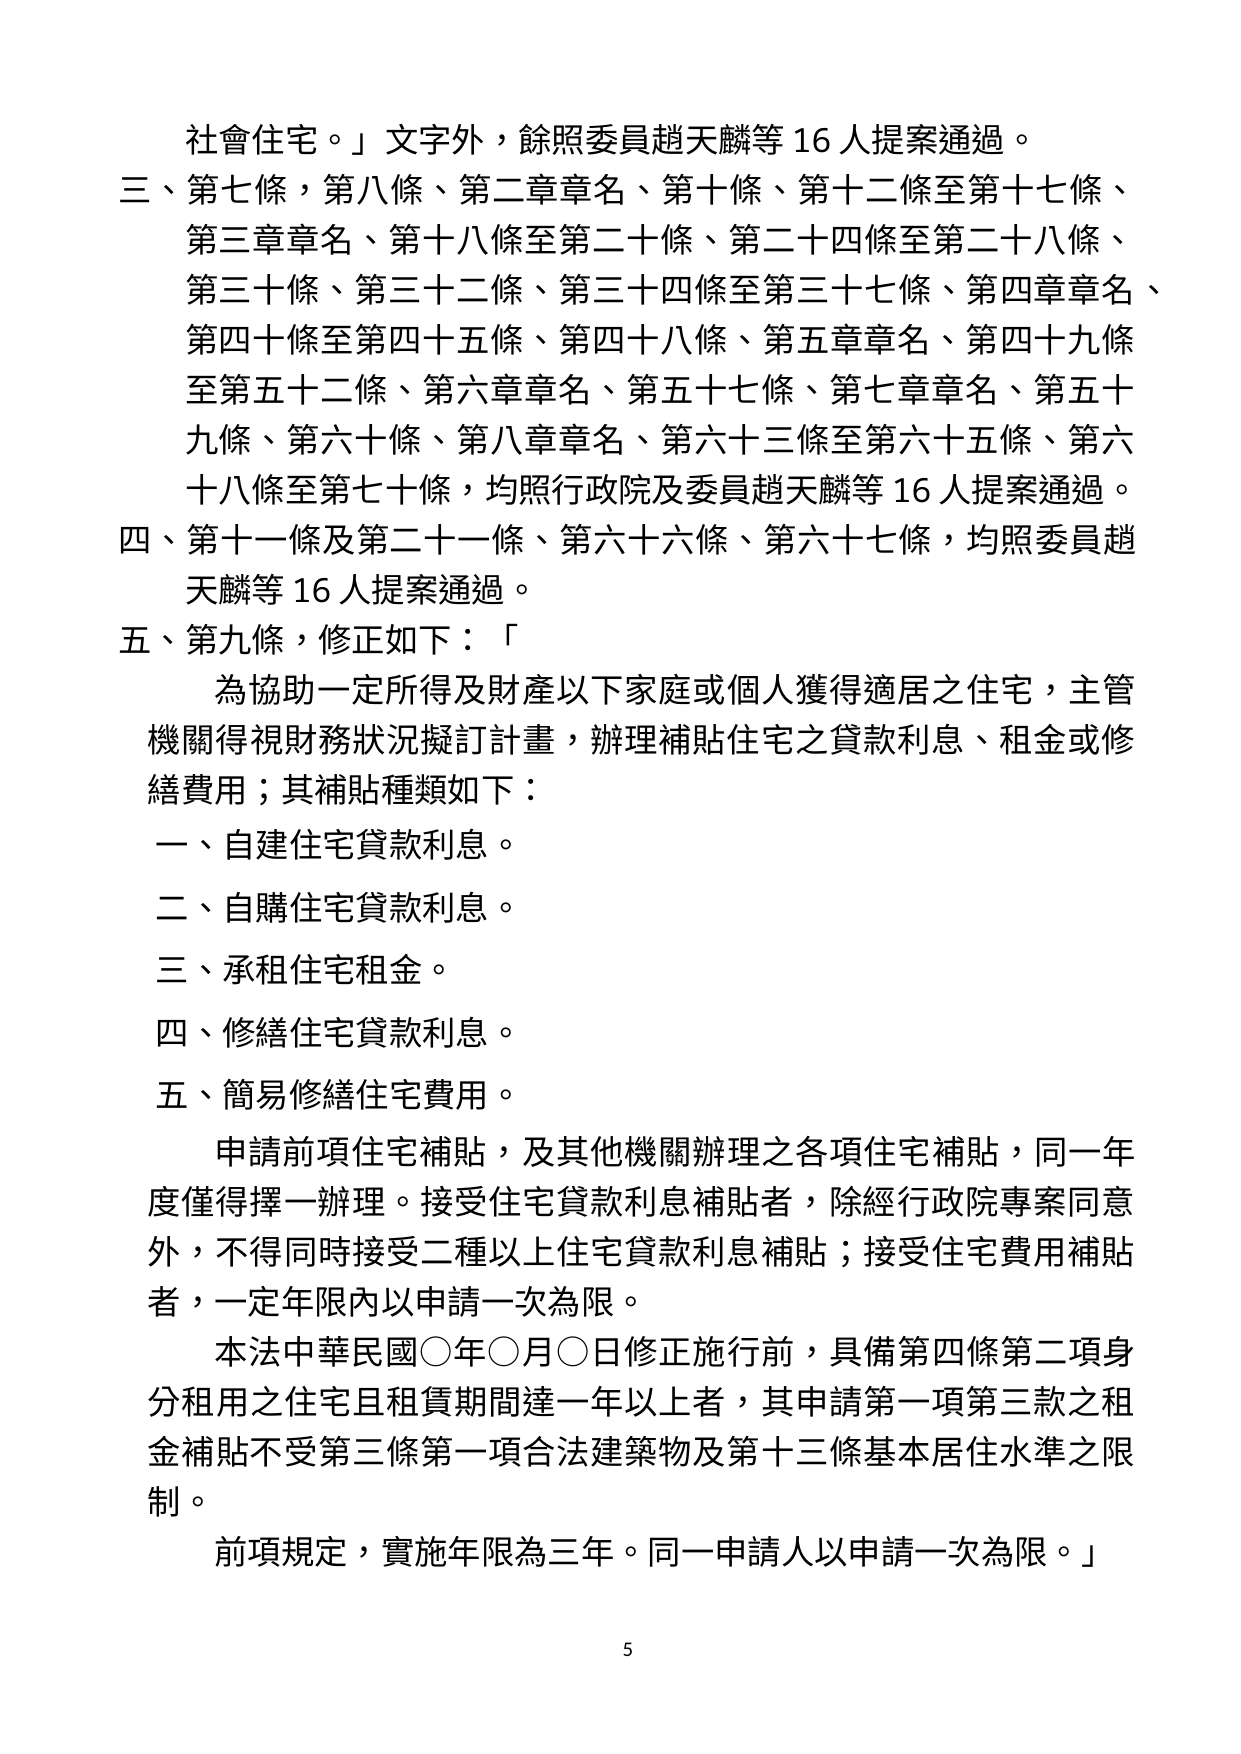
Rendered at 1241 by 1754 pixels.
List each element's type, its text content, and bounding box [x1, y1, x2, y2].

text 一、自建住宅貸款利息。 [156, 812, 1124, 875]
text 申請前項住宅補貼，及其他機關辦理之各項住宅補貼，同一年度僅得擇一辦理。接受住宅貸款利息補貼者，除經行政院專案同意外，不得同時接受二種以上住宅貸款利息補貼；接受住宅費用補貼者，一定年限內以申請一次為限。 [148, 1125, 1137, 1325]
text 二、自購住宅貸款利息。 [156, 875, 1124, 937]
text 本法中華民國○年○月○日修正施行前，具備第四條第二項身分租用之住宅且租賃期間達一年以上者，其申請第一項第三款之租金補貼不受第三條第一項合法建築物及第十三條基本居住水準之限制。 [148, 1325, 1137, 1525]
text 為協助一定所得及財產以下家庭或個人獲得適居之住宅，主管機關得視財務狀況擬訂計畫，辦理補貼住宅之貸款利息、租金或修繕費用；其補貼種類如下： [148, 662, 1137, 812]
text 五、第九條，修正如下：「 [118, 612, 1137, 662]
text 三、第七條，第八條、第二章章名、第十條、第十二條至第十七條、第三章章名、第十八條至第二十條、第二十四條至第二十八條、第三十條、第三十二條、第三十四條至第三十七條、第四章章名、第四十條至第四十五條、第四十八條、第五章章名、第四十九條至第五十二條、第六章章名、第五十七條、第七章章名、第五十九條、第六十條、第八章章名、第六十三條至第六十五條、第六十八條至第七十條，均照行政院及委員趙天麟等16人提案通過。 [118, 162, 1137, 512]
text 四、修繕住宅貸款利息。 [156, 1000, 1124, 1062]
text 四、第十一條及第二十一條、第六十六條、第六十七條，均照委員趙天麟等16人提案通過。 [118, 512, 1137, 612]
text 三、承租住宅租金。 [156, 937, 1124, 1000]
text 五、簡易修繕住宅費用。 [156, 1062, 1124, 1125]
text 前項規定，實施年限為三年。同一申請人以申請一次為限。」 [148, 1525, 1137, 1575]
text 社會住宅。」文字外，餘照委員趙天麟等16人提案通過。 [118, 112, 1137, 162]
